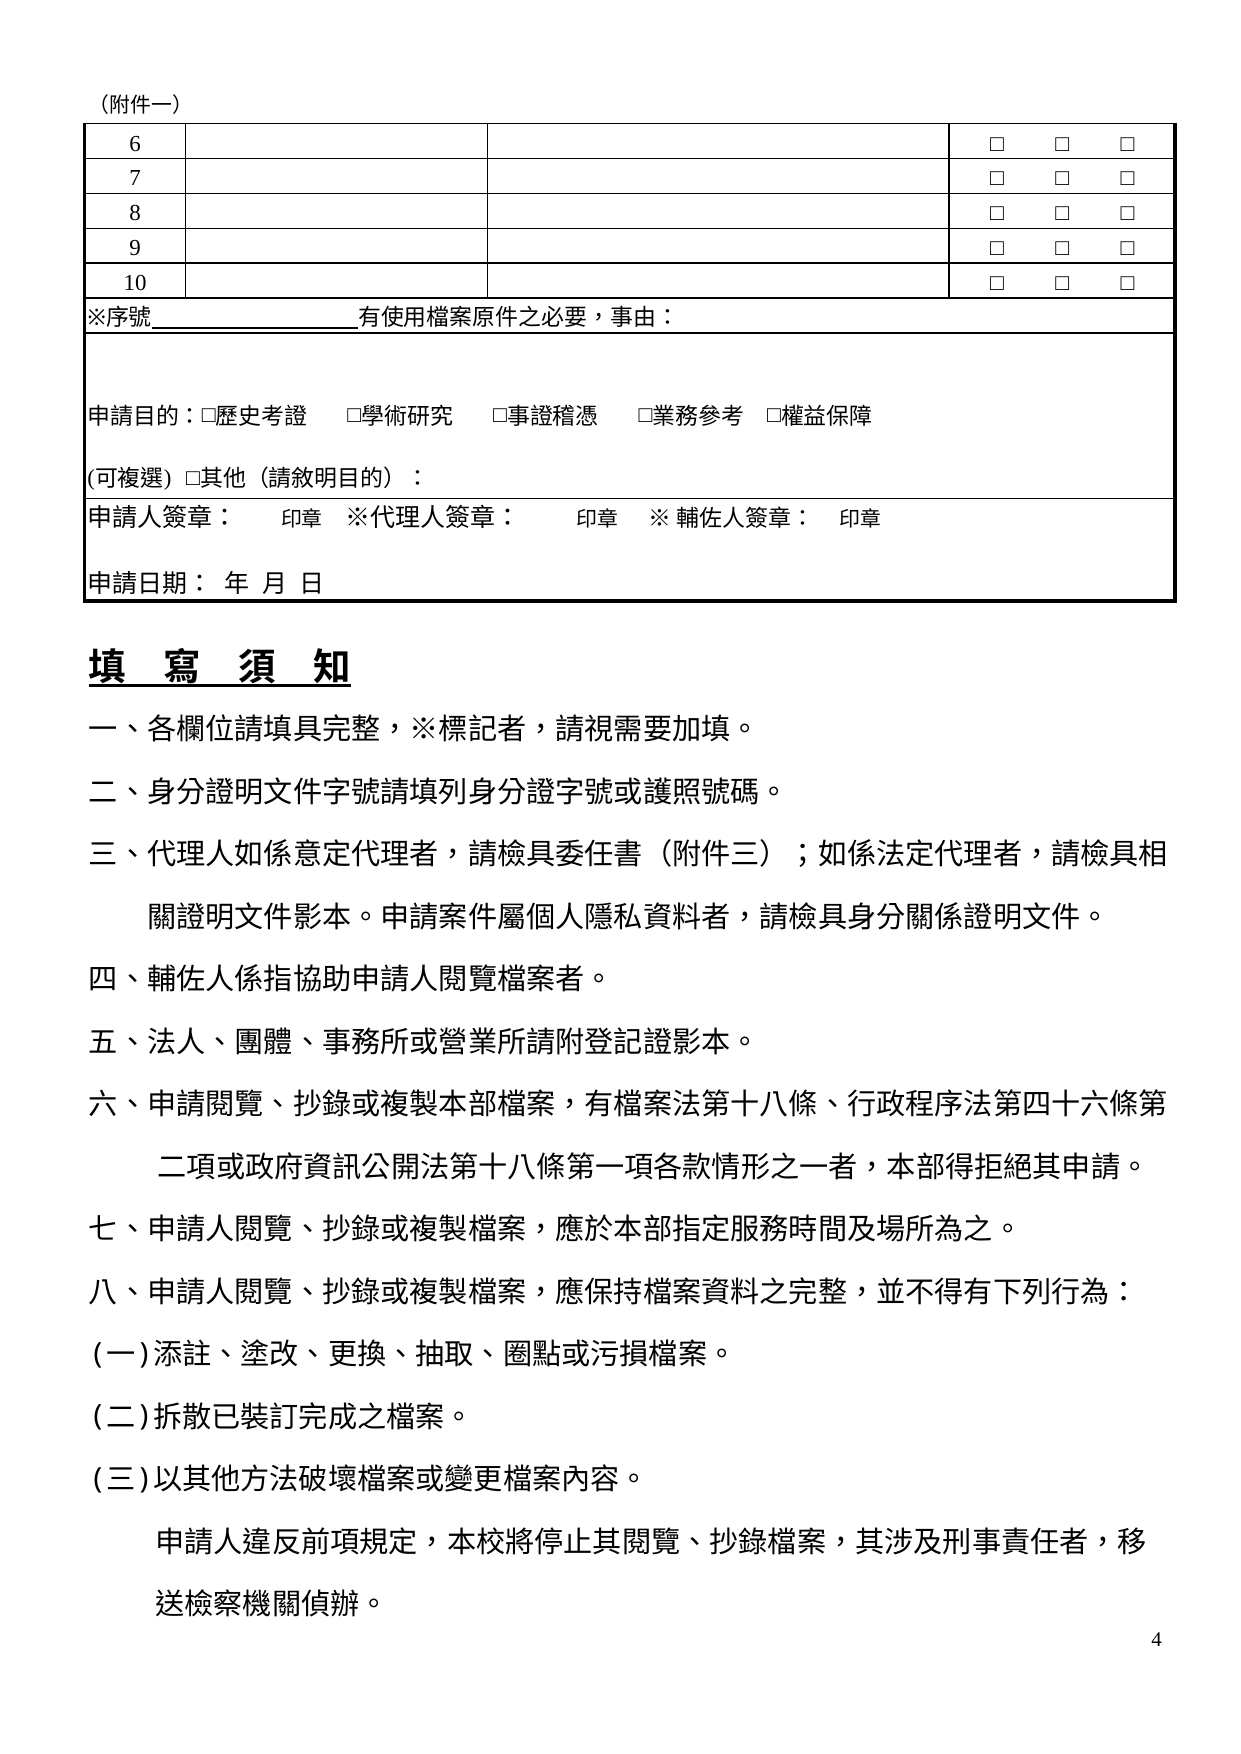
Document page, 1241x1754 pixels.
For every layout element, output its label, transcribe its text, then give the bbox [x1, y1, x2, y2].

list 拆散已裝訂完成之檔案。 [89, 1373, 1169, 1435]
table_cell 9 [86, 229, 185, 262]
table_cell [488, 194, 948, 227]
table_cell □ □ □ [950, 159, 1173, 192]
text 填 寫 須 知 [89, 623, 1169, 685]
text 三、代理人如係意定代理者，請檢具委任書（附件三）；如係法定代理者，請檢具相關證明文件影本。申請案件屬個人隱私資料者，請檢具身分關係證明文件。 [89, 810, 1169, 935]
table_cell 申請目的：□歷史考證 □學術研究 □事證稽憑 □業務參考 □權益保障 (可複選) □其他（請敘明目的）： [86, 334, 1173, 498]
table_cell [488, 124, 948, 158]
text 二、身分證明文件字號請填列身分證字號或護照號碼。 [89, 748, 1169, 810]
table_cell 10 [86, 264, 185, 297]
list 添註、塗改、更換、抽取、圈點或污損檔案。 [89, 1310, 1169, 1373]
table_cell □ □ □ [950, 229, 1173, 262]
table_cell 6 [86, 124, 185, 158]
text 六、申請閱覽、抄錄或複製本部檔案，有檔案法第十八條、行政程序法第四十六條第二項或政府資訊公開法第十八條第一項各款情形之一者，本部得拒絕其申請。 [89, 1060, 1169, 1185]
table_cell [186, 264, 487, 297]
table_cell □ □ □ [950, 124, 1173, 158]
table_cell 8 [86, 194, 185, 227]
list 以其他方法破壞檔案或變更檔案內容。 [89, 1435, 1169, 1498]
table_cell [186, 229, 487, 262]
table_cell [186, 159, 487, 192]
table_cell [488, 229, 948, 262]
table_cell □ □ □ [950, 264, 1173, 297]
table_cell [186, 194, 487, 227]
text 五、法人、團體、事務所或營業所請附登記證影本。 [89, 998, 1169, 1060]
text 四、輔佐人係指協助申請人閱覽檔案者。 [89, 935, 1169, 998]
table_cell □ □ □ [950, 194, 1173, 227]
table_cell 申請人簽章： 印章 ※代理人簽章： 印章 ※ 輔佐人簽章： 印章 申請日期： 年 月 日 [86, 499, 1173, 599]
table_cell [488, 264, 948, 297]
table_cell 7 [86, 159, 185, 192]
text 一、各欄位請填具完整，※標記者，請視需要加填。 [89, 685, 1169, 748]
text 八、申請人閱覽、抄錄或複製檔案，應保持檔案資料之完整，並不得有下列行為： [89, 1248, 1126, 1310]
text 七、申請人閱覽、抄錄或複製檔案，應於本部指定服務時間及場所為之。 [89, 1185, 1126, 1248]
table_cell ※序號 有使用檔案原件之必要，事由： [86, 299, 1173, 332]
table_cell [186, 124, 487, 158]
table_cell [488, 159, 948, 192]
text 申請人違反前項規定，本校將停止其閱覽、抄錄檔案，其涉及刑事責任者，移送檢察機關偵辦。 [155, 1498, 1169, 1623]
